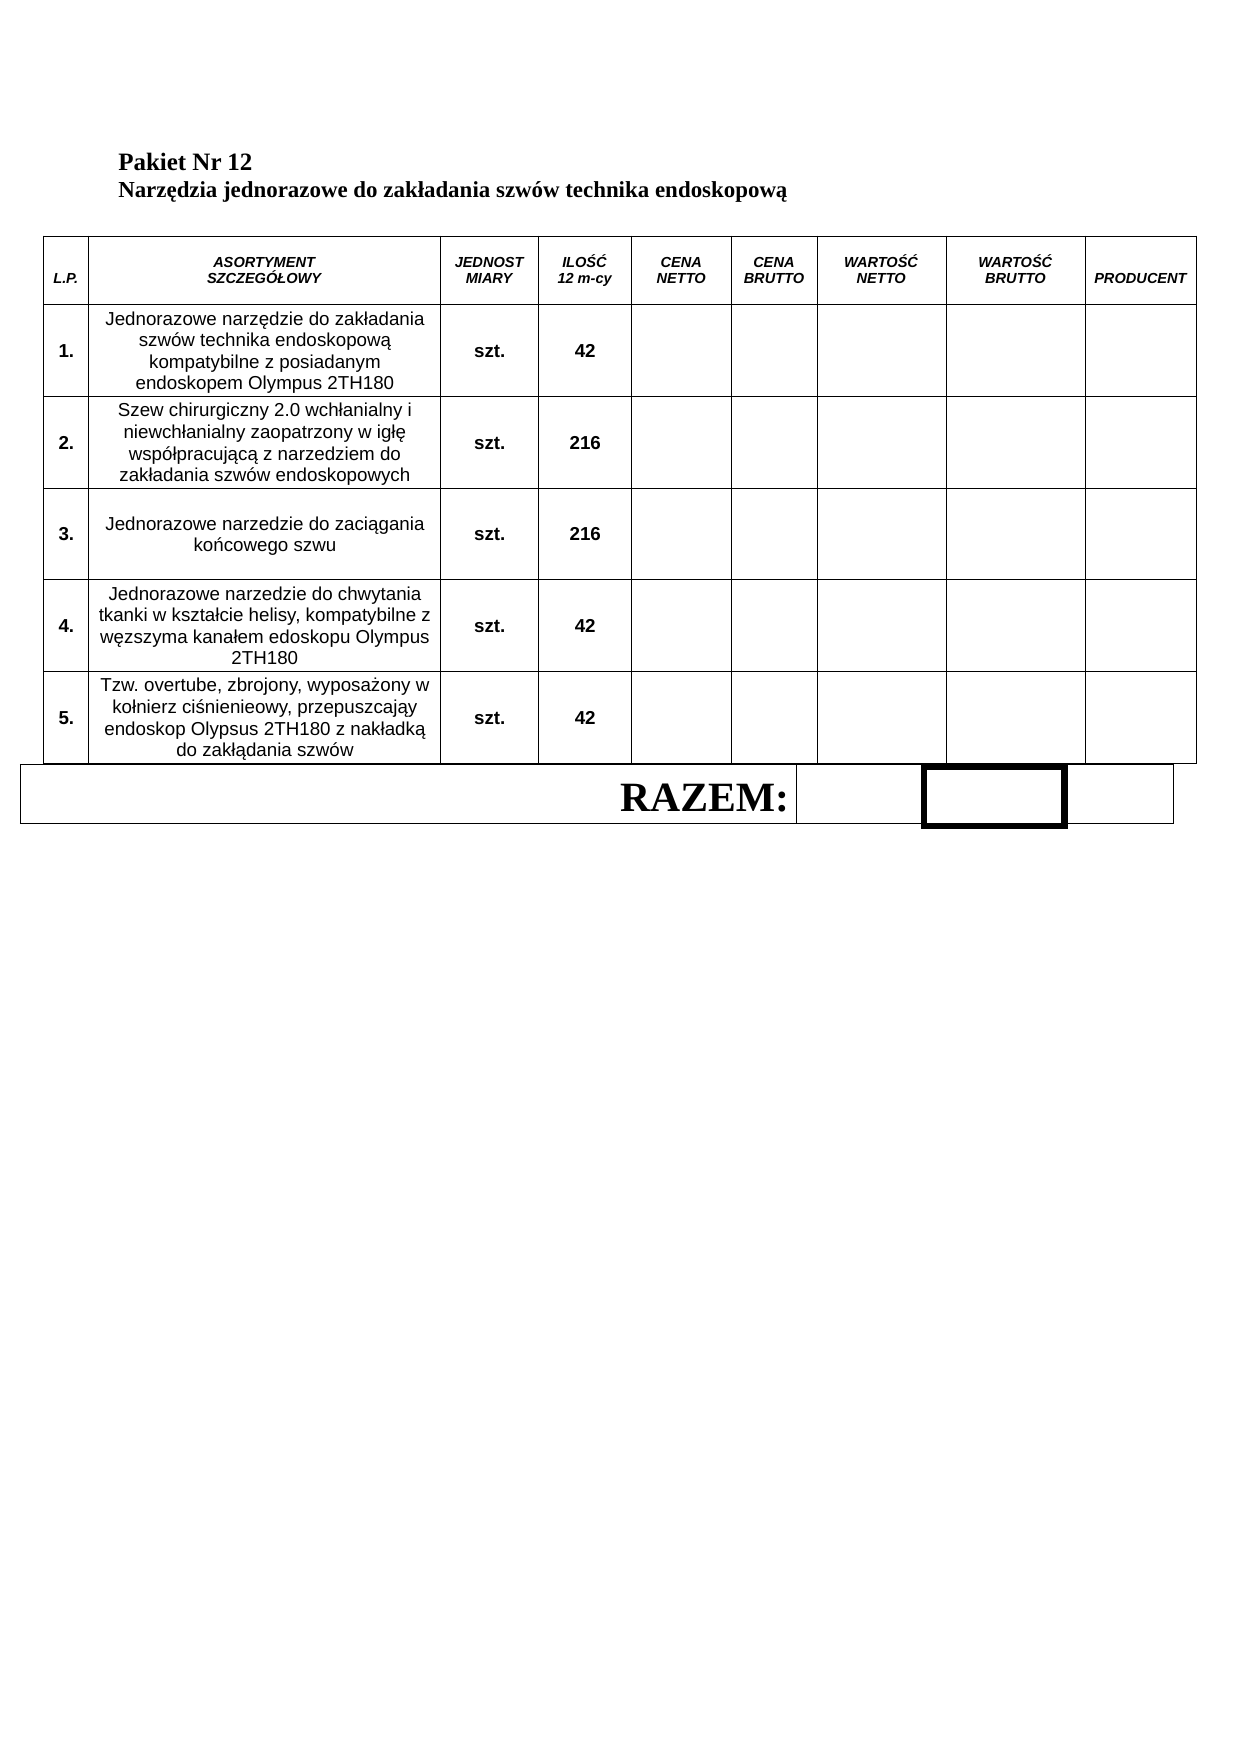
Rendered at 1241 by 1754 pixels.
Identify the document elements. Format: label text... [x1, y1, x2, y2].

table_cell [818, 672, 946, 763]
table_header [927, 770, 1061, 823]
table_header ILOŚĆ 12 m-cy [539, 237, 631, 304]
text Narzędzia jednorazowe do zakładania szwów technika endoskopową [118, 176, 1122, 202]
table_header ASORTYMENT SZCZEGÓŁOWY [89, 237, 440, 304]
table_cell 216 [539, 489, 631, 579]
table_cell szt. [441, 397, 538, 488]
text Pakiet Nr 12 [118, 147, 1122, 176]
table_header WARTOŚĆ NETTO [818, 237, 946, 304]
table_cell [632, 580, 731, 671]
table_cell 2. [44, 397, 88, 488]
table_header [797, 765, 921, 823]
table_header CENA BRUTTO [732, 237, 817, 304]
table_cell Tzw. overtube, zbrojony, wyposażony w kołnierz ciśnienieowy, przepuszcająy endoskop Olypsus 2TH180 z nakładką do zakłądania szwów [89, 672, 440, 763]
table_cell [947, 672, 1085, 763]
table_cell Jednorazowe narzedzie do chwytania tkanki w kształcie helisy, kompatybilne z węzszyma kanałem edoskopu Olympus 2TH180 [89, 580, 440, 671]
table_cell szt. [441, 305, 538, 396]
table_cell [632, 305, 731, 396]
table_header JEDNOST MIARY [441, 237, 538, 304]
table_cell 5. [44, 672, 88, 763]
table_cell szt. [441, 672, 538, 763]
table_cell [632, 489, 731, 579]
table_cell 42 [539, 672, 631, 763]
table_cell [818, 397, 946, 488]
table_cell [818, 305, 946, 396]
table_cell [818, 580, 946, 671]
table_cell [1086, 489, 1196, 579]
table_cell [732, 489, 817, 579]
table_header L.P. [44, 237, 88, 304]
table_cell szt. [441, 580, 538, 671]
table_cell [1086, 672, 1196, 763]
table_cell [732, 397, 817, 488]
table_cell [947, 305, 1085, 396]
table_cell [632, 397, 731, 488]
table_cell [947, 580, 1085, 671]
table_cell [1086, 580, 1196, 671]
table_header WARTOŚĆ BRUTTO [947, 237, 1085, 304]
table_header PRODUCENT [1086, 237, 1196, 304]
table_cell szt. [441, 489, 538, 579]
table_cell [632, 672, 731, 763]
table_cell [947, 489, 1085, 579]
table_header CENA NETTO [632, 237, 731, 304]
table_cell [732, 672, 817, 763]
table_cell [818, 489, 946, 579]
table_cell [732, 305, 817, 396]
table_cell 216 [539, 397, 631, 488]
table_cell Jednorazowe narzedzie do zaciągania końcowego szwu [89, 489, 440, 579]
table_cell 42 [539, 305, 631, 396]
table_cell [1086, 397, 1196, 488]
table_cell 3. [44, 489, 88, 579]
table_cell Szew chirurgiczny 2.0 wchłanialny i niewchłanialny zaopatrzony w igłę współpracującą z narzedziem do zakładania szwów endoskopowych [89, 397, 440, 488]
table_cell 1. [44, 305, 88, 396]
table_cell 42 [539, 580, 631, 671]
table_cell [947, 397, 1085, 488]
table_cell [732, 580, 817, 671]
table_header RAZEM: [21, 765, 796, 823]
table_cell [1086, 305, 1196, 396]
table_header [1068, 765, 1173, 823]
table_cell Jednorazowe narzędzie do zakładania szwów technika endoskopową kompatybilne z posiadanym endoskopem Olympus 2TH180 [89, 305, 440, 396]
table_cell 4. [44, 580, 88, 671]
